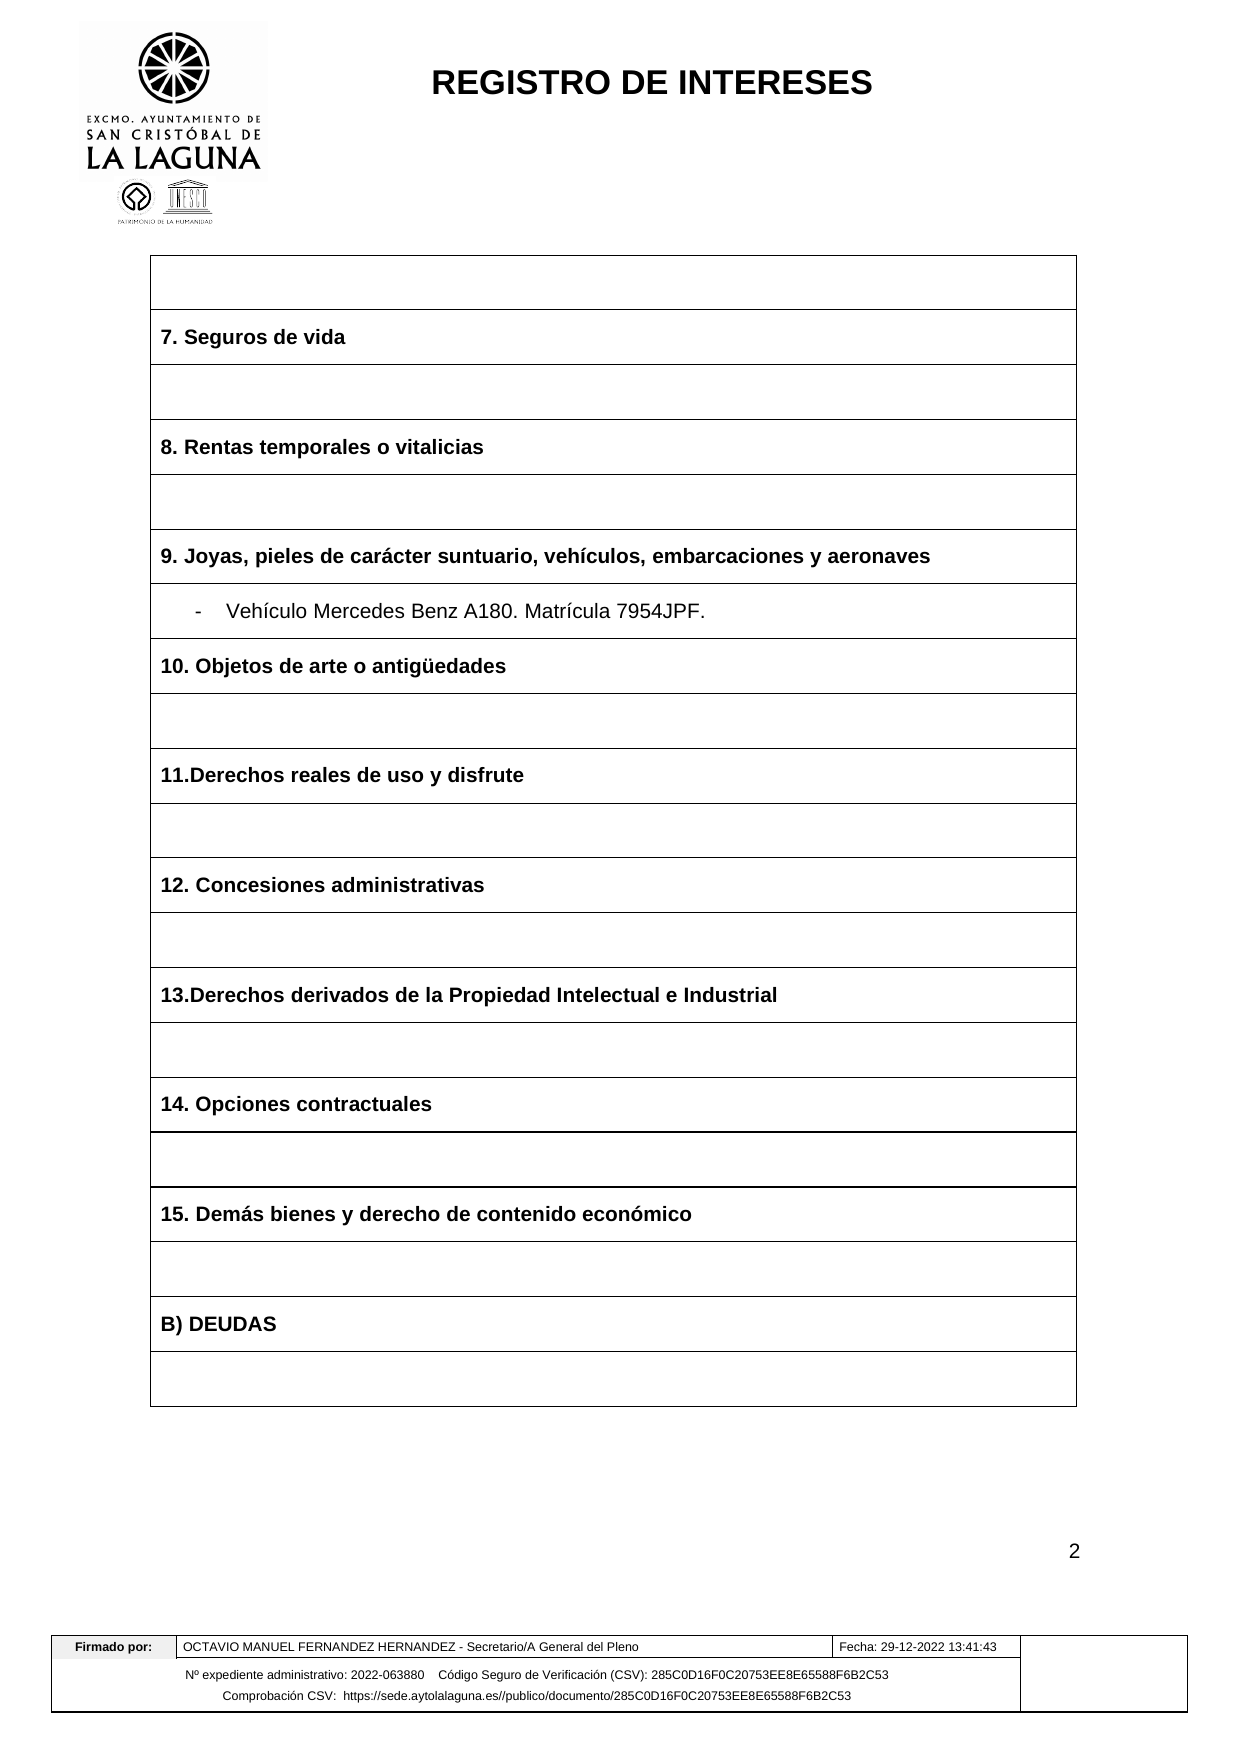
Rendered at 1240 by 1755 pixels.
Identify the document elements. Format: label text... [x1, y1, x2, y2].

table_cell [151, 804, 1076, 857]
table_cell 10. Objetos de arte o antigüedades [151, 639, 1076, 693]
table_cell B) DEUDAS [151, 1297, 1076, 1351]
table_cell 15. Demás bienes y derecho de contenido económico [151, 1188, 1076, 1241]
table_cell 11.Derechos reales de uso y disfrute [151, 749, 1076, 803]
table_cell 8. Rentas temporales o vitalicias [151, 420, 1076, 473]
table_header [151, 256, 1076, 309]
table_header OCTAVIO MANUEL FERNANDEZ HERNANDEZ - Secretario/A General del Pleno [177, 1636, 832, 1657]
table_cell [151, 913, 1076, 967]
table_cell [151, 1352, 1076, 1406]
table_cell Nº expediente administrativo: 2022-063880 Código Seguro de Verificación (CSV): 285C0D16F0C20753EE8E65588F6B2C53 Comprobación CSV: https://sede.aytolalaguna.es//publico/documento/285C0D16F0C20753EE8E65588F6B2C53 [52, 1658, 1020, 1711]
table_cell 12. Concesiones administrativas [151, 858, 1076, 912]
table_cell 13.Derechos derivados de la Propiedad Intelectual e Industrial [151, 968, 1076, 1022]
table_cell 7. Seguros de vida [151, 310, 1076, 364]
table_header [1021, 1636, 1187, 1711]
table_cell [151, 1133, 1076, 1186]
table_cell [151, 475, 1076, 528]
table_cell - Vehículo Mercedes Benz A180. Matrícula 7954JPF. [151, 584, 1076, 638]
table_cell [151, 1242, 1076, 1296]
table_cell 9. Joyas, pieles de carácter suntuario, vehículos, embarcaciones y aeronaves [151, 530, 1076, 583]
table_cell 14. Opciones contractuales [151, 1078, 1076, 1131]
table_cell [151, 694, 1076, 748]
table_cell [151, 1023, 1076, 1077]
table_header Firmado por: [52, 1636, 176, 1657]
table_header Fecha: 29-12-2022 13:41:43 [833, 1636, 1020, 1657]
text 2 [42, 1539, 1080, 1563]
table_cell [151, 365, 1076, 419]
